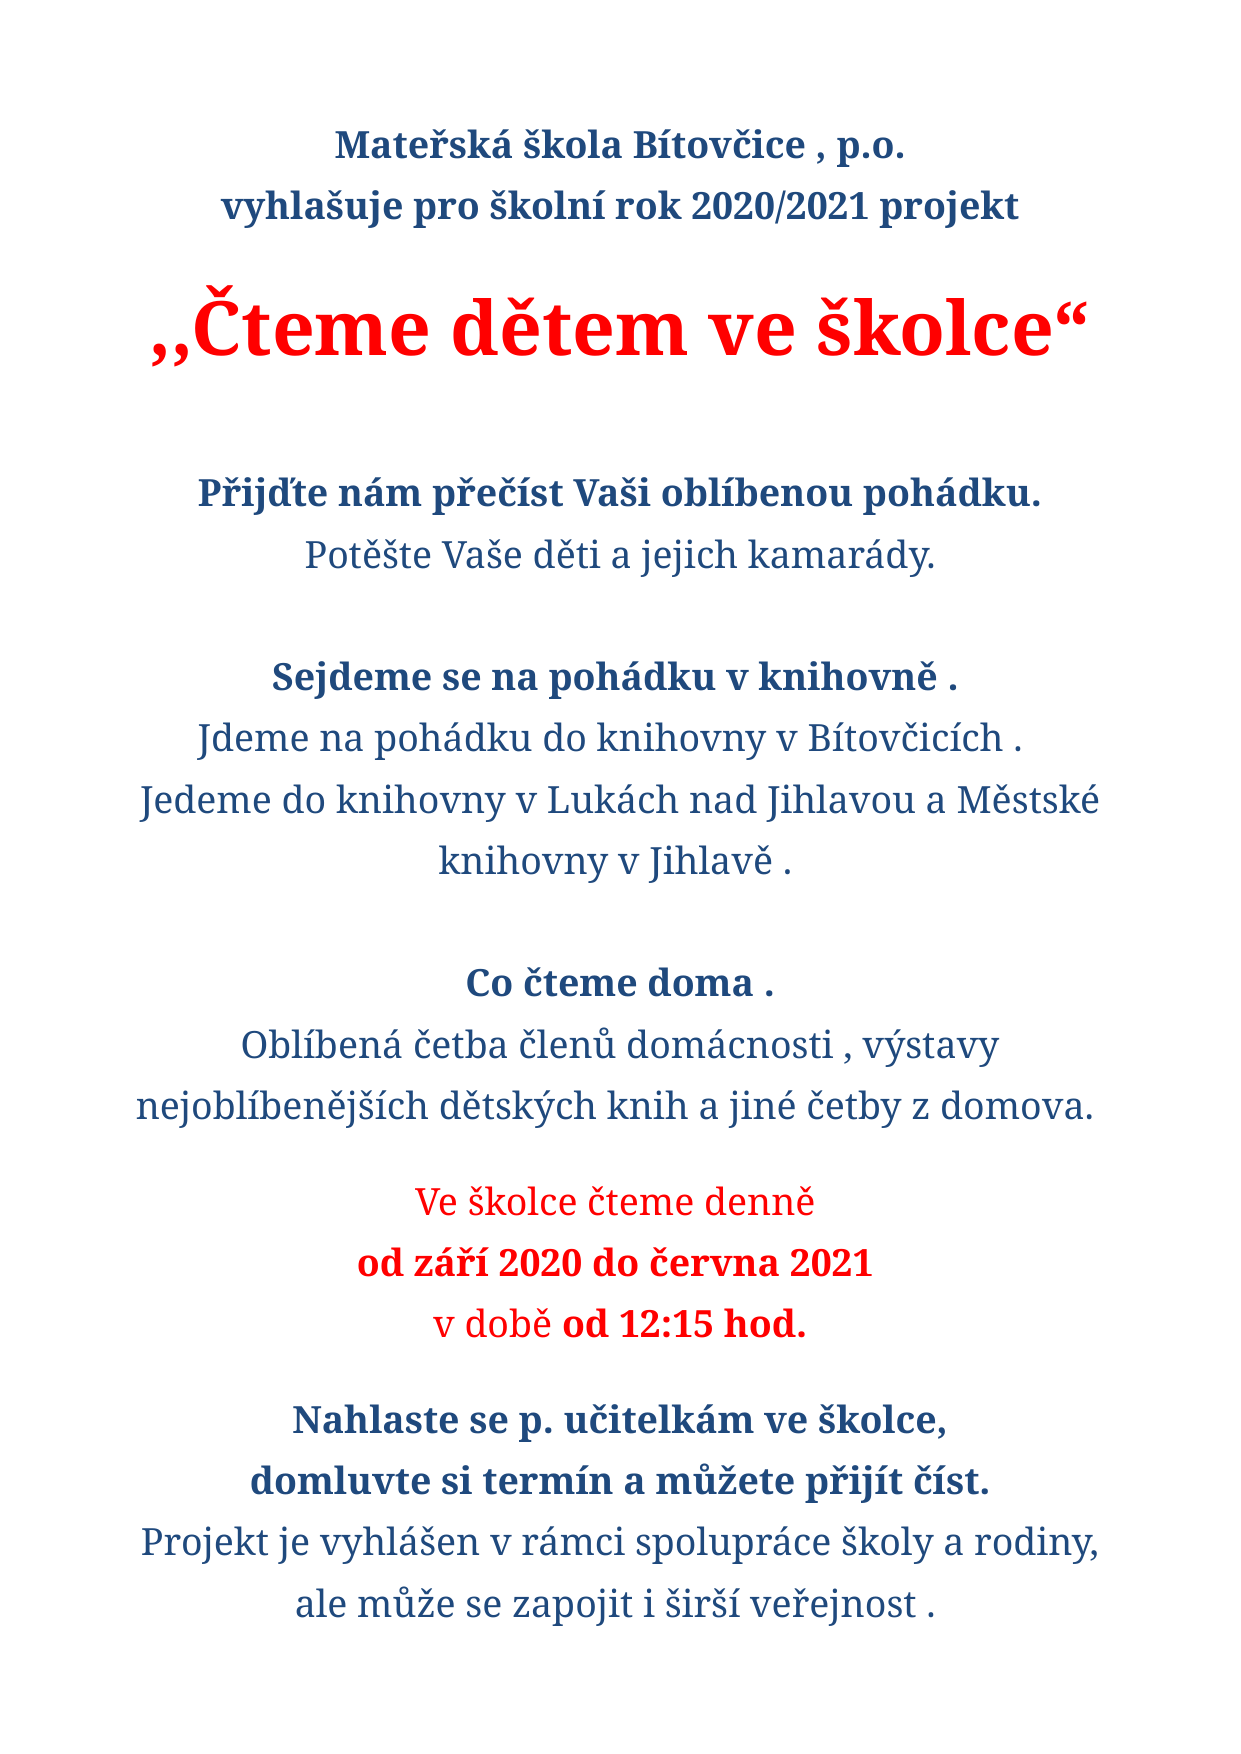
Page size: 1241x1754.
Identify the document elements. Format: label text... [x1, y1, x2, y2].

text od září 2020 do června 2021 [118, 1236, 1122, 1287]
text Sejdeme se na pohádku v knihovně . [118, 650, 1122, 701]
text v době od 12:15 hod. [118, 1297, 1122, 1348]
text Jdeme na pohádku do knihovny v Bítovčicích . [118, 712, 1122, 763]
text ,,Čteme dětem ve školce“ [118, 275, 1122, 377]
text Projekt je vyhlášen v rámci spolupráce školy a rodiny, ale může se zapojit i širší veřejnost . [118, 1516, 1122, 1628]
text Ve školce čteme denně [118, 1175, 1122, 1226]
text Oblíbená četba členů domácnosti , výstavy nejoblíbenějších dětských knih a jiné četby z domova. [118, 1018, 1122, 1130]
text Přijďte nám přečíst Vaši oblíbenou pohádku. [118, 467, 1122, 518]
text domluvte si termín a můžete přijít číst. [118, 1454, 1122, 1505]
text Co čteme doma . [118, 957, 1122, 1008]
text vyhlašuje pro školní rok 2020/2021 projekt [118, 179, 1122, 230]
text Potěšte Vaše děti a jejich kamarády. [118, 528, 1122, 579]
text Mateřská škola Bítovčice , p.o. [118, 118, 1122, 169]
text Jedeme do knihovny v Lukách nad Jihlavou a Městské knihovny v Jihlavě . [118, 773, 1122, 885]
text Nahlaste se p. učitelkám ve školce, [118, 1393, 1122, 1444]
